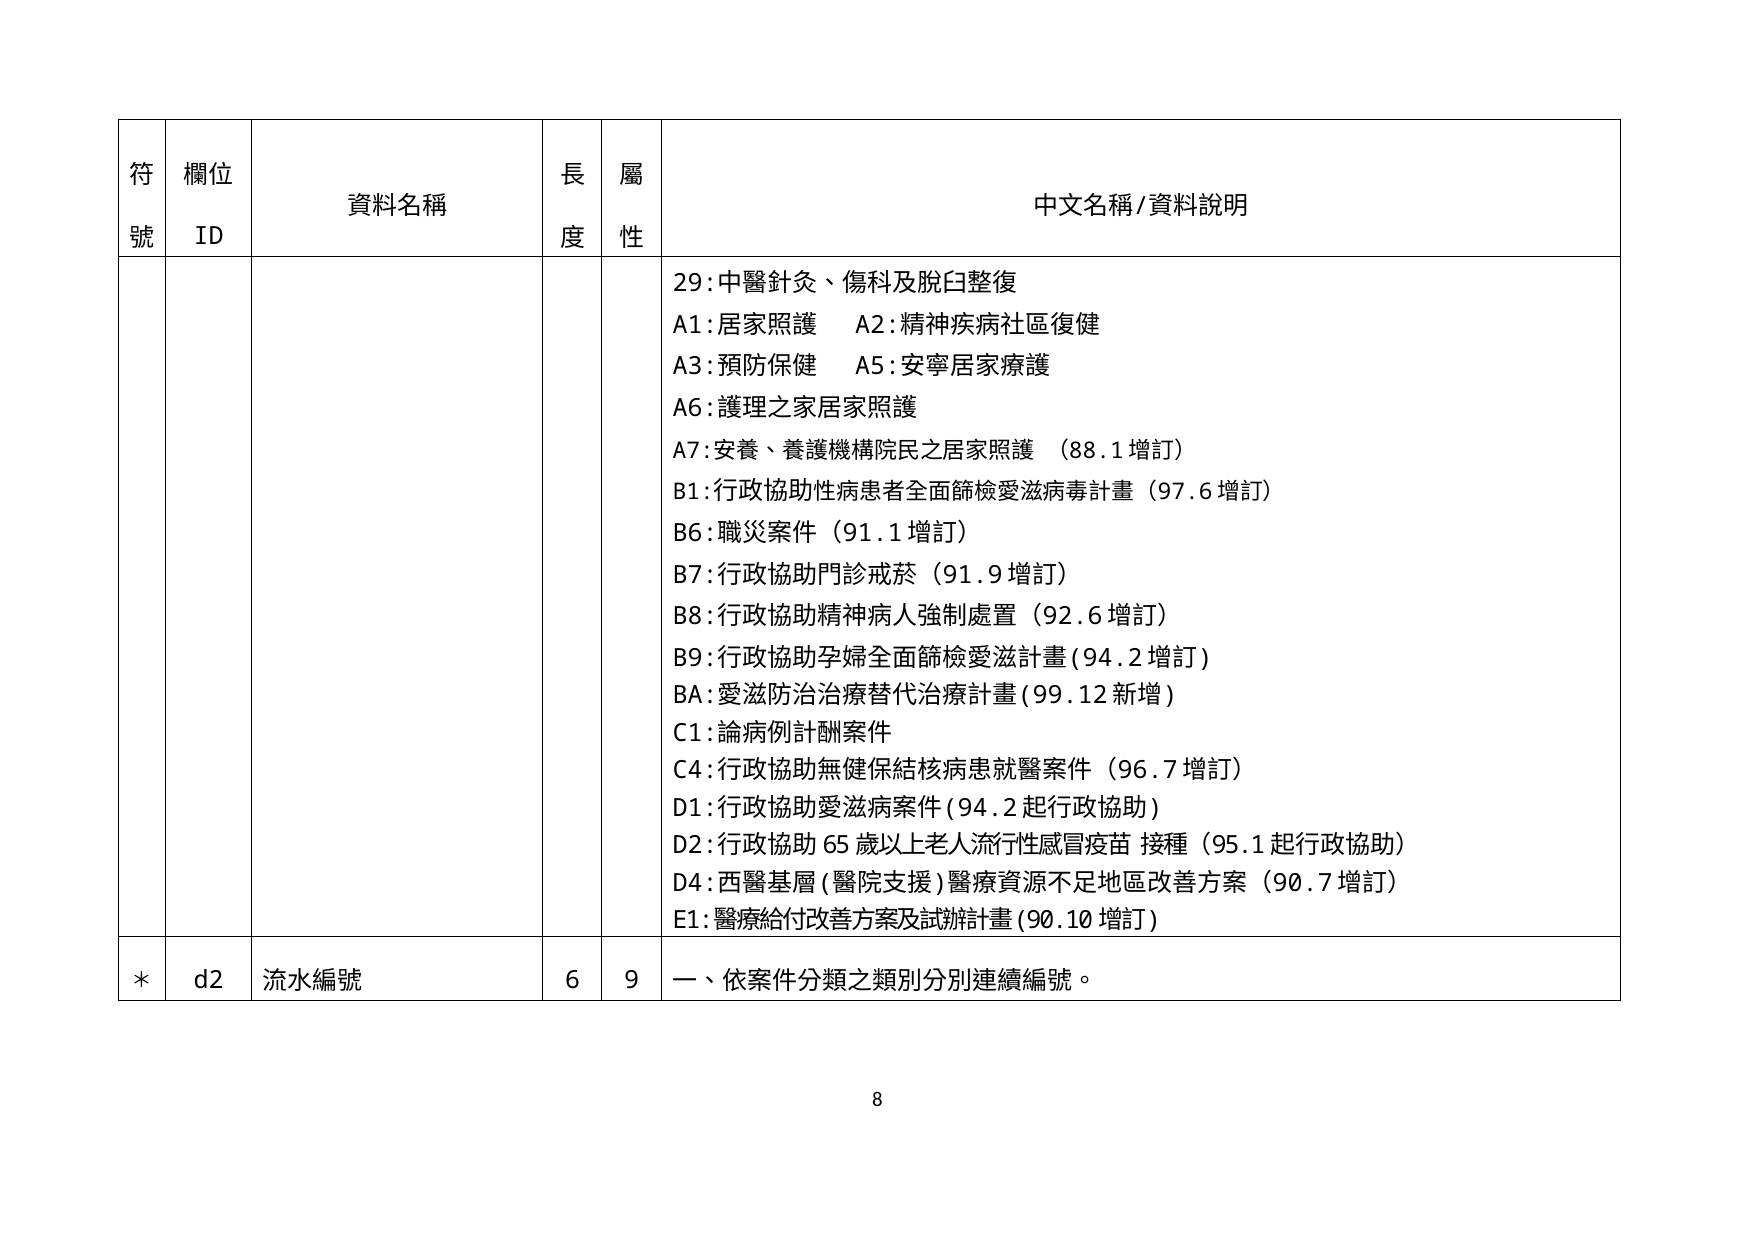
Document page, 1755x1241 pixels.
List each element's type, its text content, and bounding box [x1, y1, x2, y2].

table_cell [119, 257, 165, 936]
table_cell 一、依案件分類之類別分別連續編號。 [662, 937, 1620, 1000]
table_cell 29:中醫針灸、傷科及脫臼整復 A1:居家照護 A2:精神疾病社區復健 A3:預防保健 A5:安寧居家療護 A6:護理之家居家照護 A7:安養、養護機構院民之居家照護 （88.1增訂） B1:行政協助性病患者全面篩檢愛滋病毒計畫（97.6增訂） B6:職災案件（91.1增訂） B7:行政協助門診戒菸（91.9增訂） B8:行政協助精神病人強制處置（92.6增訂） B9:行政協助孕婦全面篩檢愛滋計畫(94.2增訂) BA:愛滋防治治療替代治療計畫(99.12新增) C1:論病例計酬案件 C4:行政協助無健保結核病患就醫案件（96.7增訂） D1:行政協助愛滋病案件(94.2起行政協助) D2:行政協助65歲以上老人流行性感冒疫苗 接種（95.1起行政協助） D4:西醫基層(醫院支援)醫療資源不足地區改善方案（90.7增訂） E1:醫療給付改善方案及試辦計畫(90.10增訂)(98.8.1增訂) [662, 257, 1620, 936]
table_header 欄位ID [166, 120, 251, 256]
table_cell 9 [602, 937, 661, 1000]
table_header 資料名稱 [252, 120, 542, 256]
table_cell 流水編號 [252, 937, 542, 1000]
table_header 中文名稱/資料說明 [662, 120, 1620, 256]
table_header 屬性 [602, 120, 661, 256]
table_header 符號 [119, 120, 165, 256]
table_cell [252, 257, 542, 936]
table_cell [543, 257, 601, 936]
table_cell d2 [166, 937, 251, 1000]
table_cell [602, 257, 661, 936]
table_cell ＊ [119, 937, 165, 1000]
table_cell 6 [543, 937, 601, 1000]
table_header 長度 [543, 120, 601, 256]
table_cell [166, 257, 251, 936]
